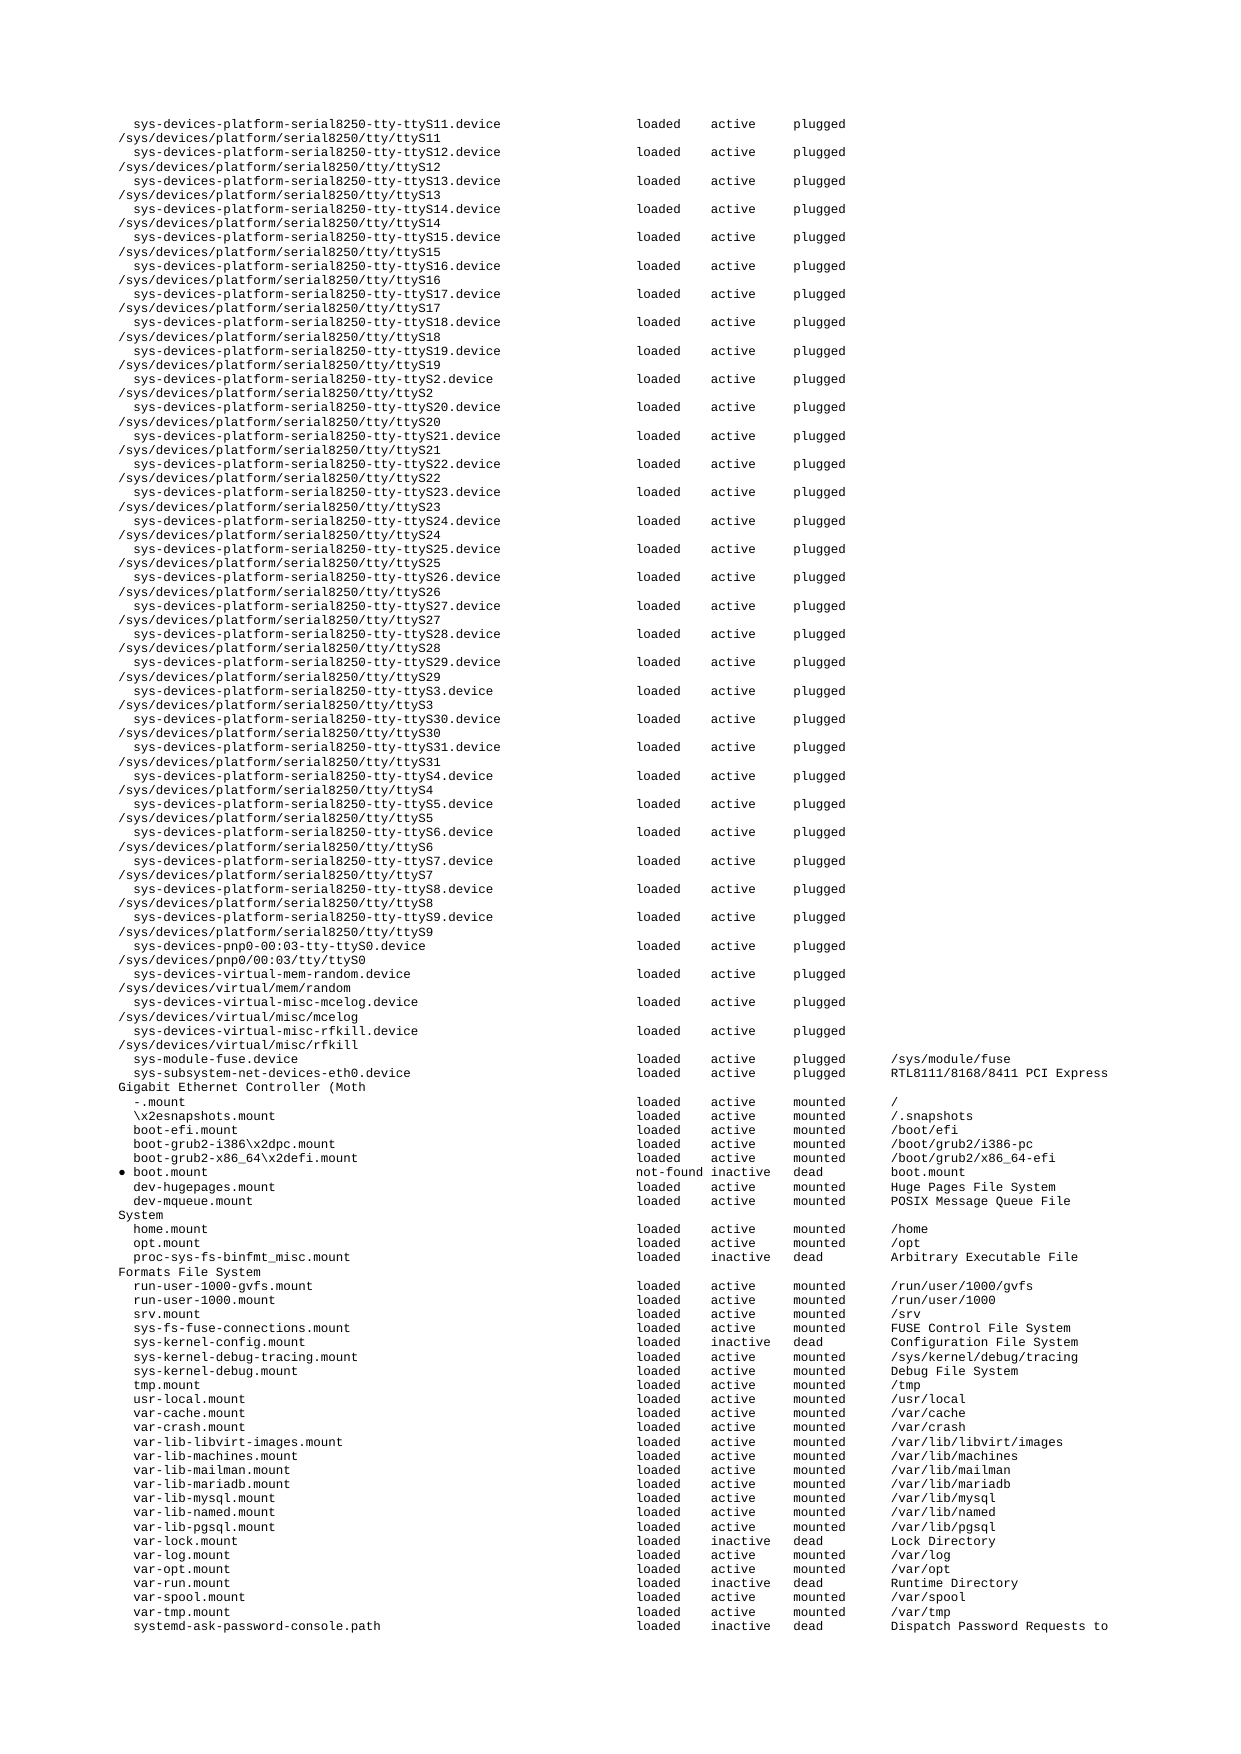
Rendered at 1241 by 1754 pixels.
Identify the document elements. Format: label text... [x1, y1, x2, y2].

text srv.mount loaded active mounted /srv [118, 1308, 1122, 1322]
text sys-devices-platform-serial8250-tty-ttyS27.device loaded active plugged /sys/devices/platform/serial8250/tty/ttyS27 [118, 600, 1122, 628]
text sys-kernel-debug.mount loaded active mounted Debug File System [118, 1365, 1122, 1379]
text boot-grub2-x86_64\x2defi.mount loaded active mounted /boot/grub2/x86_64-efi [118, 1152, 1122, 1166]
text home.mount loaded active mounted /home [118, 1223, 1122, 1237]
text var-lock.mount loaded inactive dead Lock Directory [118, 1535, 1122, 1549]
text sys-kernel-debug-tracing.mount loaded active mounted /sys/kernel/debug/tracing [118, 1351, 1122, 1365]
text systemd-ask-password-console.path loaded inactive dead Dispatch Password Requests to [118, 1620, 1122, 1634]
text sys-devices-platform-serial8250-tty-ttyS8.device loaded active plugged /sys/devices/platform/serial8250/tty/ttyS8 [118, 883, 1122, 911]
text ● boot.mount not-found inactive dead boot.mount [118, 1166, 1122, 1181]
text sys-module-fuse.device loaded active plugged /sys/module/fuse [118, 1053, 1122, 1067]
text sys-devices-platform-serial8250-tty-ttyS29.device loaded active plugged /sys/devices/platform/serial8250/tty/ttyS29 [118, 656, 1122, 685]
text sys-devices-platform-serial8250-tty-ttyS22.device loaded active plugged /sys/devices/platform/serial8250/tty/ttyS22 [118, 458, 1122, 486]
text sys-devices-platform-serial8250-tty-ttyS31.device loaded active plugged /sys/devices/platform/serial8250/tty/ttyS31 [118, 741, 1122, 770]
text proc-sys-fs-binfmt_misc.mount loaded inactive dead Arbitrary Executable File Formats File System [118, 1251, 1122, 1280]
text sys-devices-platform-serial8250-tty-ttyS23.device loaded active plugged /sys/devices/platform/serial8250/tty/ttyS23 [118, 486, 1122, 515]
text var-spool.mount loaded active mounted /var/spool [118, 1591, 1122, 1606]
text dev-hugepages.mount loaded active mounted Huge Pages File System [118, 1181, 1122, 1195]
text var-log.mount loaded active mounted /var/log [118, 1549, 1122, 1563]
text sys-devices-virtual-mem-random.device loaded active plugged /sys/devices/virtual/mem/random [118, 968, 1122, 996]
text sys-devices-platform-serial8250-tty-ttyS9.device loaded active plugged /sys/devices/platform/serial8250/tty/ttyS9 [118, 911, 1122, 940]
text var-lib-mariadb.mount loaded active mounted /var/lib/mariadb [118, 1478, 1122, 1492]
text usr-local.mount loaded active mounted /usr/local [118, 1393, 1122, 1407]
text boot-efi.mount loaded active mounted /boot/efi [118, 1124, 1122, 1138]
text sys-fs-fuse-connections.mount loaded active mounted FUSE Control File System [118, 1322, 1122, 1336]
text var-lib-mailman.mount loaded active mounted /var/lib/mailman [118, 1464, 1122, 1478]
text run-user-1000-gvfs.mount loaded active mounted /run/user/1000/gvfs [118, 1280, 1122, 1294]
text sys-devices-platform-serial8250-tty-ttyS21.device loaded active plugged /sys/devices/platform/serial8250/tty/ttyS21 [118, 430, 1122, 458]
text sys-devices-platform-serial8250-tty-ttyS26.device loaded active plugged /sys/devices/platform/serial8250/tty/ttyS26 [118, 571, 1122, 600]
text sys-devices-platform-serial8250-tty-ttyS20.device loaded active plugged /sys/devices/platform/serial8250/tty/ttyS20 [118, 401, 1122, 430]
text sys-subsystem-net-devices-eth0.device loaded active plugged RTL8111/8168/8411 PCI Express Gigabit Ethernet Controller (Moth [118, 1067, 1122, 1096]
text sys-devices-platform-serial8250-tty-ttyS6.device loaded active plugged /sys/devices/platform/serial8250/tty/ttyS6 [118, 826, 1122, 855]
text boot-grub2-i386\x2dpc.mount loaded active mounted /boot/grub2/i386-pc [118, 1138, 1122, 1152]
text sys-devices-pnp0-00:03-tty-ttyS0.device loaded active plugged /sys/devices/pnp0/00:03/tty/ttyS0 [118, 940, 1122, 968]
text sys-devices-platform-serial8250-tty-ttyS25.device loaded active plugged /sys/devices/platform/serial8250/tty/ttyS25 [118, 543, 1122, 571]
text sys-devices-platform-serial8250-tty-ttyS24.device loaded active plugged /sys/devices/platform/serial8250/tty/ttyS24 [118, 515, 1122, 543]
text var-crash.mount loaded active mounted /var/crash [118, 1421, 1122, 1436]
text var-tmp.mount loaded active mounted /var/tmp [118, 1606, 1122, 1620]
text var-lib-machines.mount loaded active mounted /var/lib/machines [118, 1450, 1122, 1464]
text sys-devices-platform-serial8250-tty-ttyS18.device loaded active plugged /sys/devices/platform/serial8250/tty/ttyS18 [118, 316, 1122, 345]
text -.mount loaded active mounted / [118, 1096, 1122, 1110]
text sys-devices-platform-serial8250-tty-ttyS15.device loaded active plugged /sys/devices/platform/serial8250/tty/ttyS15 [118, 231, 1122, 260]
text sys-devices-platform-serial8250-tty-ttyS2.device loaded active plugged /sys/devices/platform/serial8250/tty/ttyS2 [118, 373, 1122, 401]
text sys-devices-platform-serial8250-tty-ttyS4.device loaded active plugged /sys/devices/platform/serial8250/tty/ttyS4 [118, 770, 1122, 798]
text var-lib-libvirt-images.mount loaded active mounted /var/lib/libvirt/images [118, 1436, 1122, 1450]
text var-opt.mount loaded active mounted /var/opt [118, 1563, 1122, 1577]
text sys-devices-platform-serial8250-tty-ttyS12.device loaded active plugged /sys/devices/platform/serial8250/tty/ttyS12 [118, 146, 1122, 175]
text sys-devices-virtual-misc-rfkill.device loaded active plugged /sys/devices/virtual/misc/rfkill [118, 1025, 1122, 1053]
text dev-mqueue.mount loaded active mounted POSIX Message Queue File System [118, 1195, 1122, 1223]
text sys-devices-platform-serial8250-tty-ttyS17.device loaded active plugged /sys/devices/platform/serial8250/tty/ttyS17 [118, 288, 1122, 316]
text sys-devices-platform-serial8250-tty-ttyS13.device loaded active plugged /sys/devices/platform/serial8250/tty/ttyS13 [118, 175, 1122, 203]
text sys-kernel-config.mount loaded inactive dead Configuration File System [118, 1336, 1122, 1351]
text \x2esnapshots.mount loaded active mounted /.snapshots [118, 1110, 1122, 1124]
text sys-devices-platform-serial8250-tty-ttyS14.device loaded active plugged /sys/devices/platform/serial8250/tty/ttyS14 [118, 203, 1122, 231]
text sys-devices-virtual-misc-mcelog.device loaded active plugged /sys/devices/virtual/misc/mcelog [118, 996, 1122, 1025]
text sys-devices-platform-serial8250-tty-ttyS30.device loaded active plugged /sys/devices/platform/serial8250/tty/ttyS30 [118, 713, 1122, 741]
text sys-devices-platform-serial8250-tty-ttyS5.device loaded active plugged /sys/devices/platform/serial8250/tty/ttyS5 [118, 798, 1122, 826]
text sys-devices-platform-serial8250-tty-ttyS28.device loaded active plugged /sys/devices/platform/serial8250/tty/ttyS28 [118, 628, 1122, 656]
text run-user-1000.mount loaded active mounted /run/user/1000 [118, 1294, 1122, 1308]
text var-run.mount loaded inactive dead Runtime Directory [118, 1577, 1122, 1591]
text var-cache.mount loaded active mounted /var/cache [118, 1407, 1122, 1421]
text var-lib-pgsql.mount loaded active mounted /var/lib/pgsql [118, 1521, 1122, 1535]
text sys-devices-platform-serial8250-tty-ttyS3.device loaded active plugged /sys/devices/platform/serial8250/tty/ttyS3 [118, 685, 1122, 713]
text sys-devices-platform-serial8250-tty-ttyS7.device loaded active plugged /sys/devices/platform/serial8250/tty/ttyS7 [118, 855, 1122, 883]
text sys-devices-platform-serial8250-tty-ttyS19.device loaded active plugged /sys/devices/platform/serial8250/tty/ttyS19 [118, 345, 1122, 373]
text sys-devices-platform-serial8250-tty-ttyS11.device loaded active plugged /sys/devices/platform/serial8250/tty/ttyS11 [118, 118, 1122, 146]
text opt.mount loaded active mounted /opt [118, 1237, 1122, 1251]
text var-lib-named.mount loaded active mounted /var/lib/named [118, 1506, 1122, 1521]
text tmp.mount loaded active mounted /tmp [118, 1379, 1122, 1393]
text sys-devices-platform-serial8250-tty-ttyS16.device loaded active plugged /sys/devices/platform/serial8250/tty/ttyS16 [118, 260, 1122, 288]
text var-lib-mysql.mount loaded active mounted /var/lib/mysql [118, 1492, 1122, 1506]
